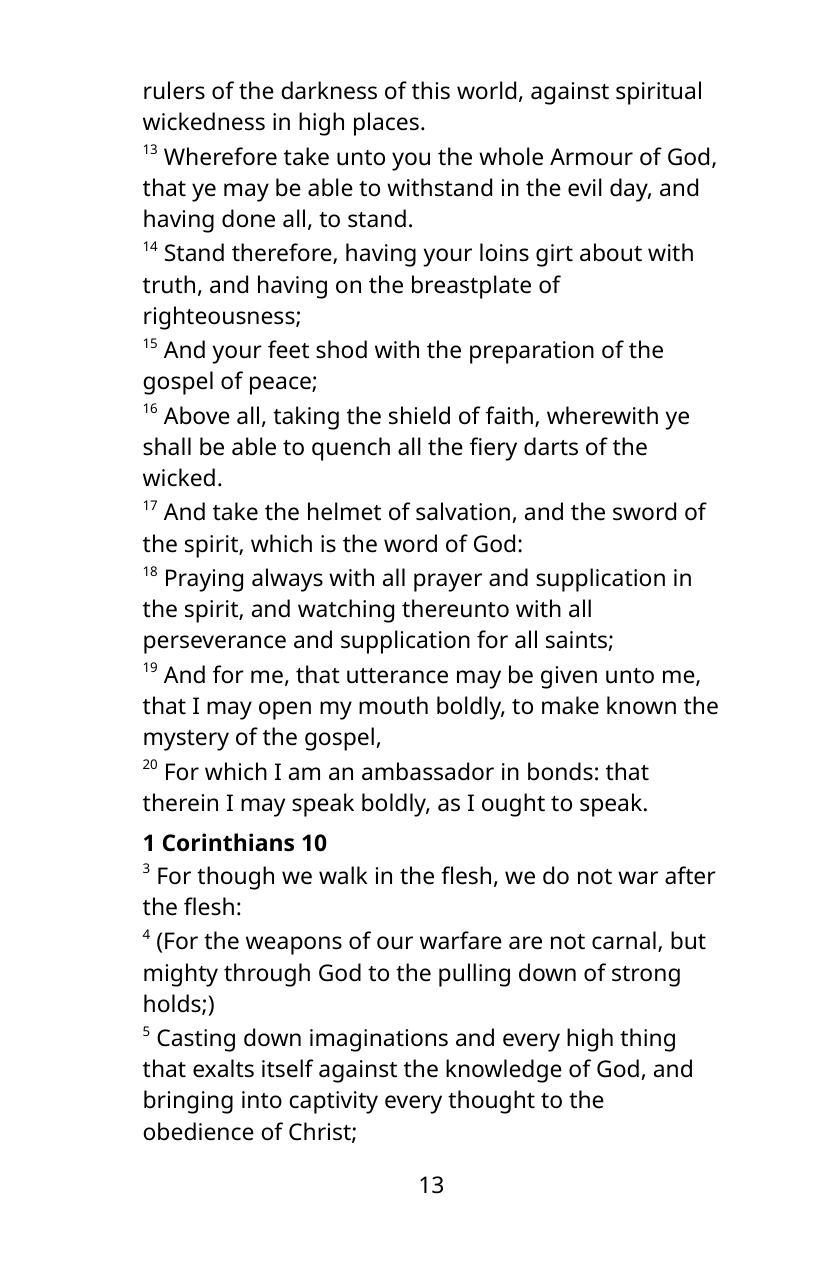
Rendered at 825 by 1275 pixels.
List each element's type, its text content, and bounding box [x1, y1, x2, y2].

text rulers of the darkness of this world, against spiritual wickedness in high places. [142, 75, 720, 137]
text 13 Wherefore take unto you the whole Armour of God, that ye may be able to withstand in the evil day, and having done all, to stand. [142, 141, 720, 234]
text 19 And for me, that utterance may be given unto me, that I may open my mouth boldly, to make known the mystery of the gospel, [142, 659, 720, 752]
text 14 Stand therefore, having your loins girt about with truth, and having on the breastplate of righteousness; [142, 237, 720, 331]
text 5 Casting down imaginations and every high thing that exalts itself against the knowledge of God, and bringing into captivity every thought to the obedience of Christ; [142, 1022, 720, 1147]
text 4 (For the weapons of our warfare are not carnal, but mighty through God to the pulling down of strong holds;) [142, 925, 720, 1019]
text 16 Above all, taking the shield of faith, wherewith ye shall be able to quench all the fiery darts of the wicked. [142, 399, 720, 493]
text 17 And take the helmet of salvation, and the sword of the spirit, which is the word of God: [142, 496, 720, 559]
text 15 And your feet shod with the preparation of the gospel of peace; [142, 334, 720, 397]
text 3 For though we walk in the flesh, we do not war after the flesh: [142, 860, 720, 922]
text 1 Corinthians 10 [142, 827, 750, 858]
text 20 For which I am an ambassador in bonds: that therein I may speak boldly, as I ought to speak. [142, 755, 720, 818]
text 18 Praying always with all prayer and supplication in the spirit, and watching thereunto with all perseverance and supplication for all saints; [142, 562, 720, 656]
